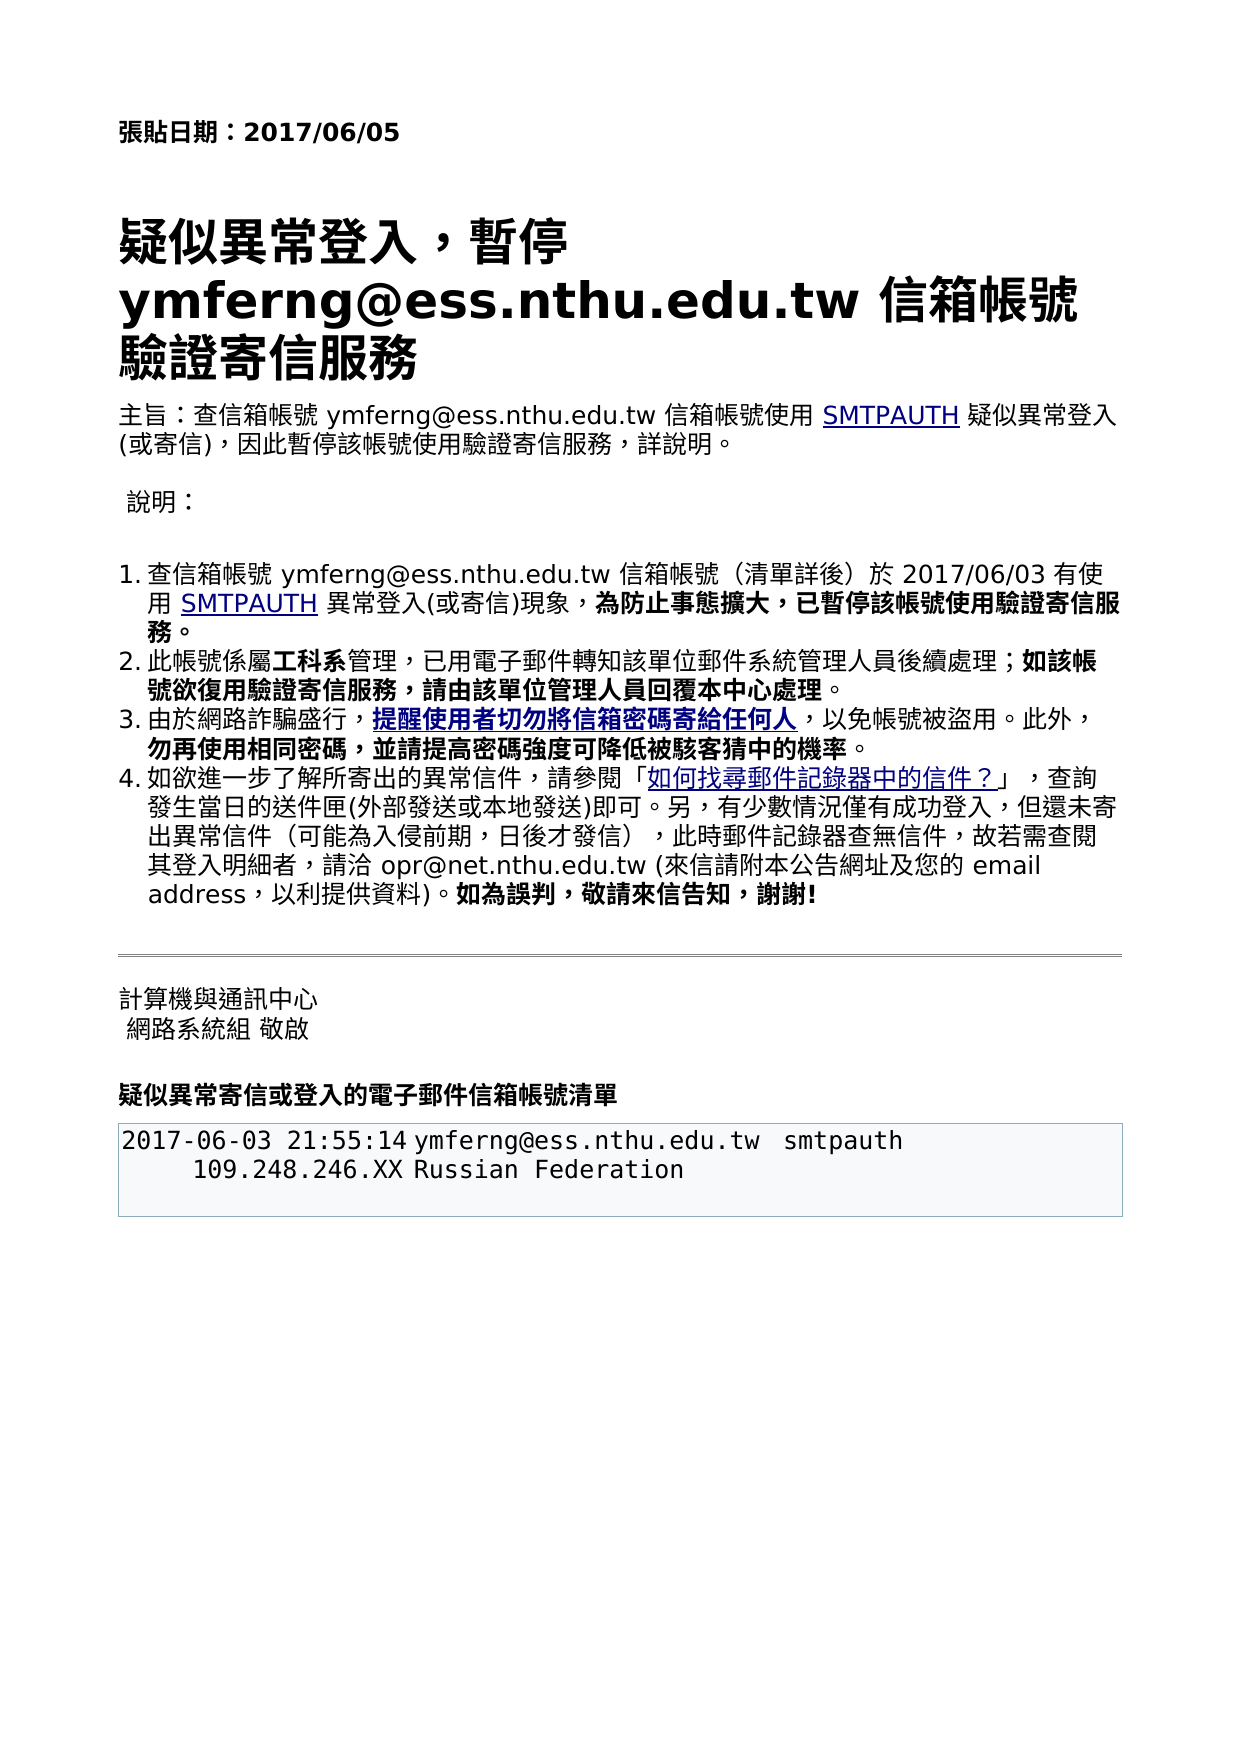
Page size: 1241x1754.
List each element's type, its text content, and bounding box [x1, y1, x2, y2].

list 如欲進一步了解所寄出的異常信件，請參閱「如何找尋郵件記錄器中的信件？」，查詢發生當日的送件匣(外部發送或本地發送)即可。另，有少數情況僅有成功登入，但還未寄出異常信件（可能為入侵前期，日後才發信），此時郵件記錄器查無信件，故若需查閱其登入明細者，請洽 opr@net.nthu.edu.tw (來信請附本公告網址及您的 email address，以利提供資料)。如為誤判，敬請來信告知，謝謝! [118, 764, 1122, 910]
text 2017-06-03 21:55:14 ymferng@ess.nthu.edu.tw smtpauth 109.248.246.XX Russian Federation [119, 1124, 1122, 1216]
list 此帳號係屬工科系管理，已用電子郵件轉知該單位郵件系統管理人員後續處理；如該帳號欲復用驗證寄信服務，請由該單位管理人員回覆本中心處理。 [118, 647, 1122, 706]
text 張貼日期：2017/06/05 [118, 118, 1122, 176]
text 主旨：查信箱帳號 ymferng@ess.nthu.edu.tw 信箱帳號使用 SMTPAUTH 疑似異常登入(或寄信)，因此暫停該帳號使用驗證寄信服務，詳說明。 說明： [118, 401, 1122, 518]
text 計算機與通訊中心 網路系統組 敬啟 [118, 986, 1122, 1044]
subtitle 疑似異常登入，暫停 ymferng@ess.nthu.edu.tw 信箱帳號驗證寄信服務 [118, 214, 1122, 389]
subtitle 疑似異常寄信或登入的電子郵件信箱帳號清單 [118, 1081, 1122, 1111]
list 查信箱帳號 ymferng@ess.nthu.edu.tw 信箱帳號（清單詳後）於 2017/06/03 有使用 SMTPAUTH 異常登入(或寄信)現象，為防止事態擴大，已暫停該帳號使用驗證寄信服務。 [118, 560, 1122, 647]
list 由於網路詐騙盛行，提醒使用者切勿將信箱密碼寄給任何人，以免帳號被盜用。此外，勿再使用相同密碼，並請提高密碼強度可降低被駭客猜中的機率。 [118, 706, 1122, 764]
